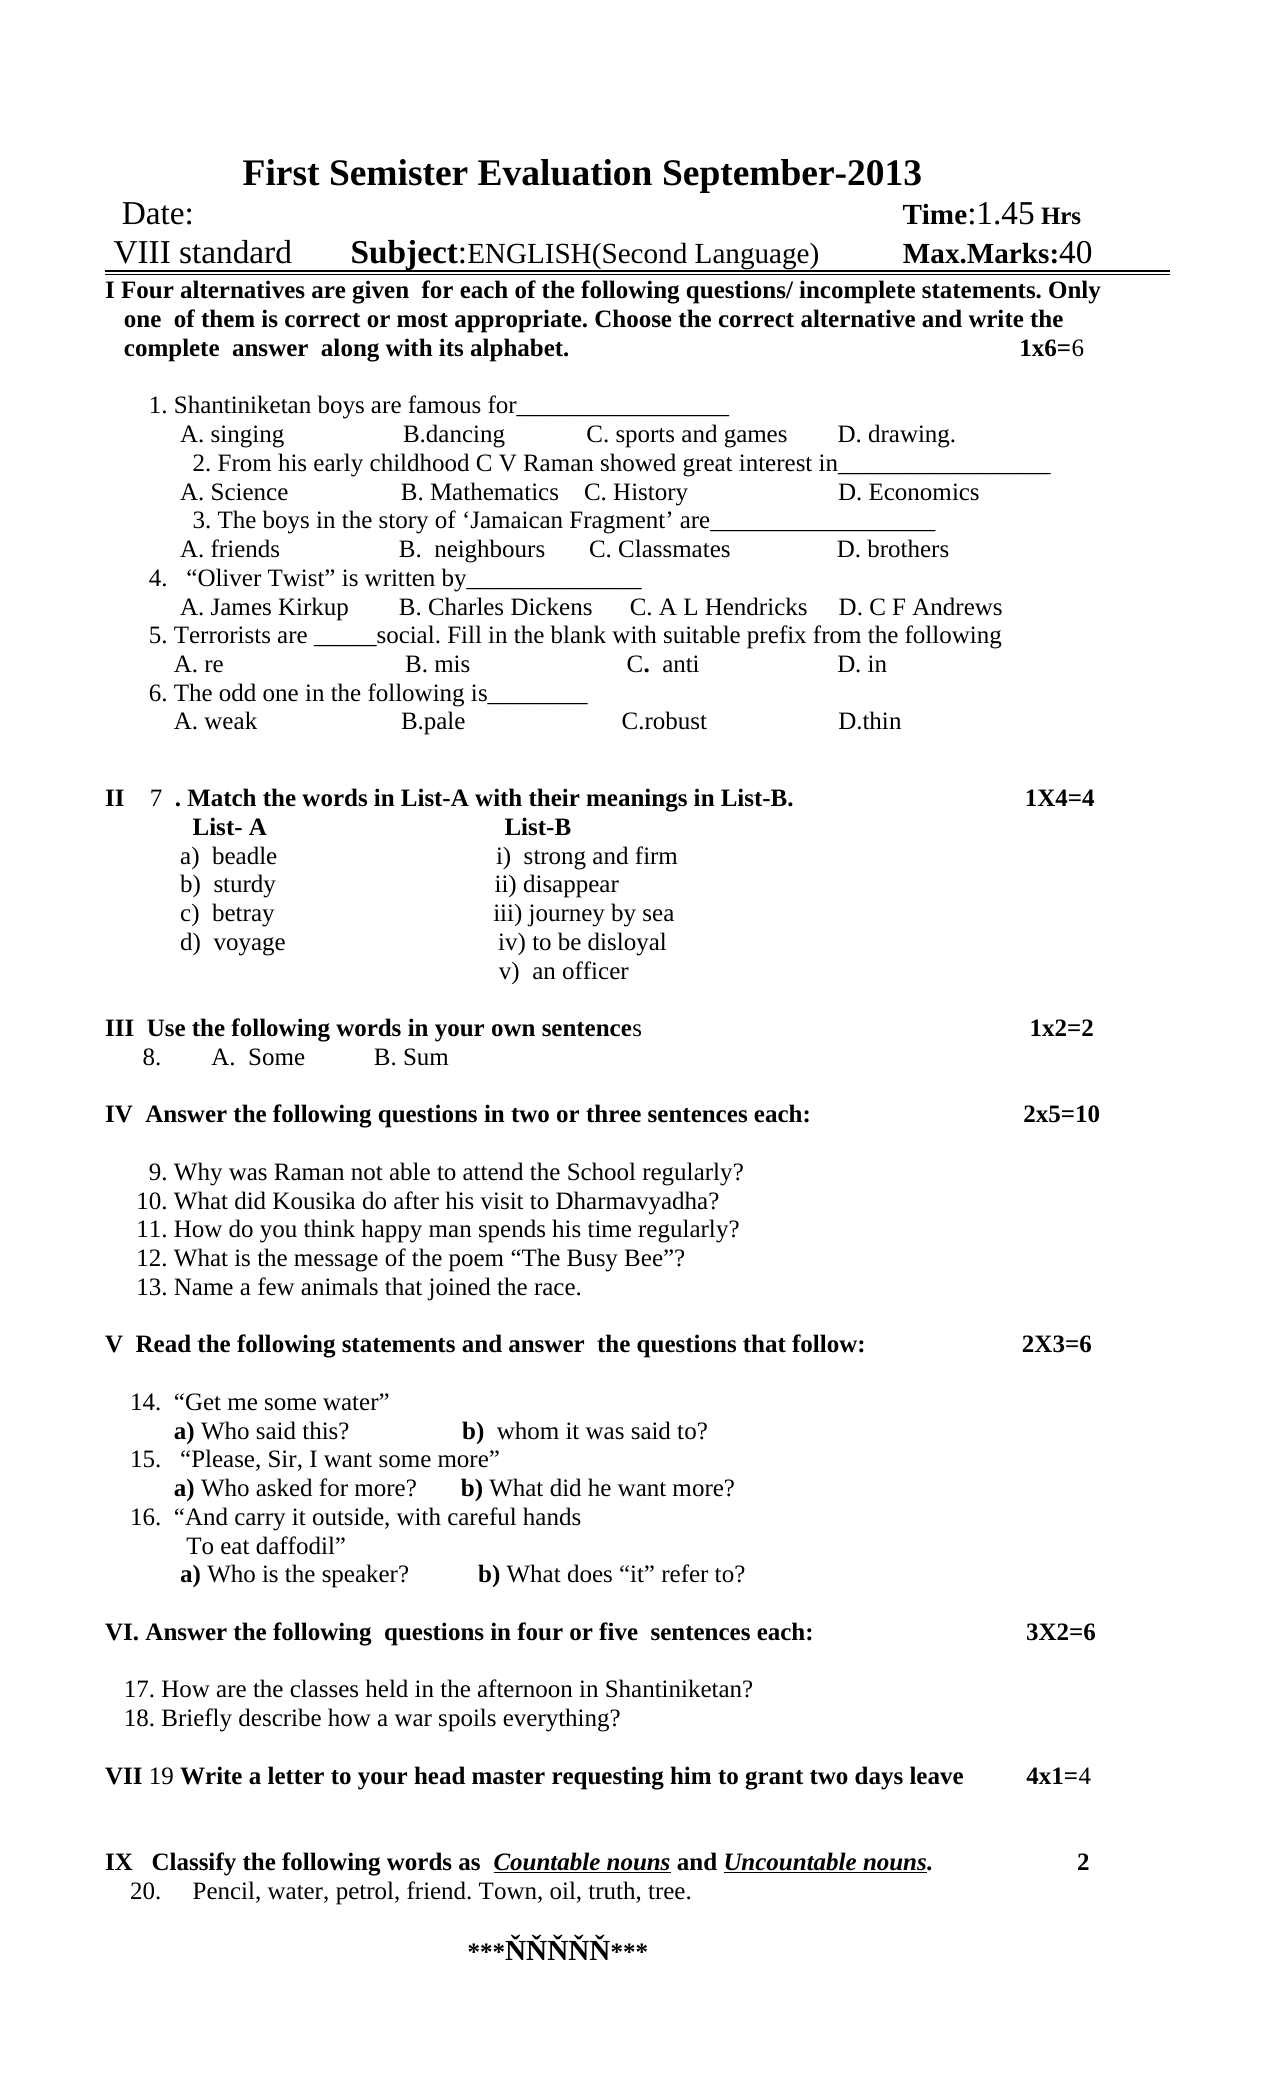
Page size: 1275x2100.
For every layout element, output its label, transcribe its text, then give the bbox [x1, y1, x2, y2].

text 14. “Get me some water” [105, 1387, 1170, 1416]
text A. James Kirkup B. Charles Dickens C. A L Hendricks D. C F Andrews [105, 592, 1170, 620]
text b) sturdy ii) disappear [105, 869, 1170, 898]
text A. Science B. Mathematics C. History D. Economics [149, 477, 1170, 505]
text 8. A. Some B. Sum [105, 1042, 1170, 1071]
text IV Answer the following questions in two or three sentences each: 2x5=10 [105, 1099, 1170, 1128]
text 18. Briefly describe how a war spoils everything? [105, 1703, 1170, 1732]
text I Four alternatives are given for each of the following questions/ incomplete statements. Only [105, 275, 1170, 304]
text 3. The boys in the story of ‘Jamaican Fragment’ are__________________ [149, 505, 1170, 534]
text 6. The odd one in the following is________ [105, 678, 1170, 707]
text c) betray iii) journey by sea [105, 898, 1170, 927]
text VIII standard Subject:ENGLISH(Second Language) Max.Marks:40 [105, 232, 1170, 270]
text 4. “Oliver Twist” is written by______________ [105, 563, 1170, 592]
text To eat daffodil” [105, 1531, 1170, 1559]
text 15. “Please, Sir, I want some more” [105, 1444, 1170, 1473]
text a) Who is the speaker? b) What does “it” refer to? [105, 1559, 1170, 1588]
text 2. From his early childhood C V Raman showed great interest in_________________ [149, 448, 1170, 477]
text 16. “And carry it outside, with careful hands [105, 1502, 1170, 1531]
text 20. Pencil, water, petrol, friend. Town, oil, truth, tree. [105, 1876, 1170, 1904]
text one of them is correct or most appropriate. Choose the correct alternative and write the [105, 304, 1170, 333]
text a) Who asked for more? b) What did he want more? [105, 1473, 1170, 1502]
text 10. What did Kousika do after his visit to Dharmavyadha? [136, 1186, 1170, 1214]
text 5. Terrorists are _____social. Fill in the blank with suitable prefix from the following [105, 620, 1170, 649]
text VII 19 Write a letter to your head master requesting him to grant two days leave 4x1=4 [105, 1761, 1170, 1789]
text III Use the following words in your own sentences 1x2=2 [105, 1013, 1170, 1042]
text a) beadle i) strong and firm [105, 841, 1170, 869]
text a) Who said this? b) whom it was said to? [105, 1416, 1170, 1444]
text 12. What is the message of the poem “The Busy Bee”? [136, 1243, 1170, 1272]
text A. weak B.pale C.robust D.thin [105, 707, 1170, 735]
text List- A List-B [105, 812, 1170, 841]
text Date: Time:1.45 Hrs [105, 193, 1170, 232]
text complete answer along with its alphabet. 1x6=6 [105, 333, 1170, 362]
text V Read the following statements and answer the questions that follow: 2X3=6 [105, 1329, 1170, 1358]
text A. re B. mis C. anti D. in [105, 649, 1170, 678]
text 1. Shantiniketan boys are famous for_________________ [149, 390, 1170, 419]
text 13. Name a few animals that joined the race. [136, 1272, 1170, 1301]
text II 7 . Match the words in List-A with their meanings in List-B. 1X4=4 [105, 783, 1170, 812]
text 9. Why was Raman not able to attend the School regularly? [105, 1157, 1170, 1186]
text ***ŇŇŇŇŇ*** [105, 1933, 1170, 1967]
text IX Classify the following words as Countable nouns and Uncountable nouns. 2 [105, 1847, 1170, 1876]
text First Semister Evaluation September-2013 [105, 150, 1170, 193]
text 17. How are the classes held in the afternoon in Shantiniketan? [105, 1674, 1170, 1703]
text A. friends B. neighbours C. Classmates D. brothers [149, 534, 1170, 563]
text A. singing B.dancing C. sports and games D. drawing. [149, 419, 1170, 448]
text VI. Answer the following questions in four or five sentences each: 3X2=6 [105, 1617, 1170, 1646]
text 11. How do you think happy man spends his time regularly? [136, 1214, 1170, 1243]
text d) voyage iv) to be disloyal [105, 927, 1170, 956]
text v) an officer [105, 956, 1170, 984]
